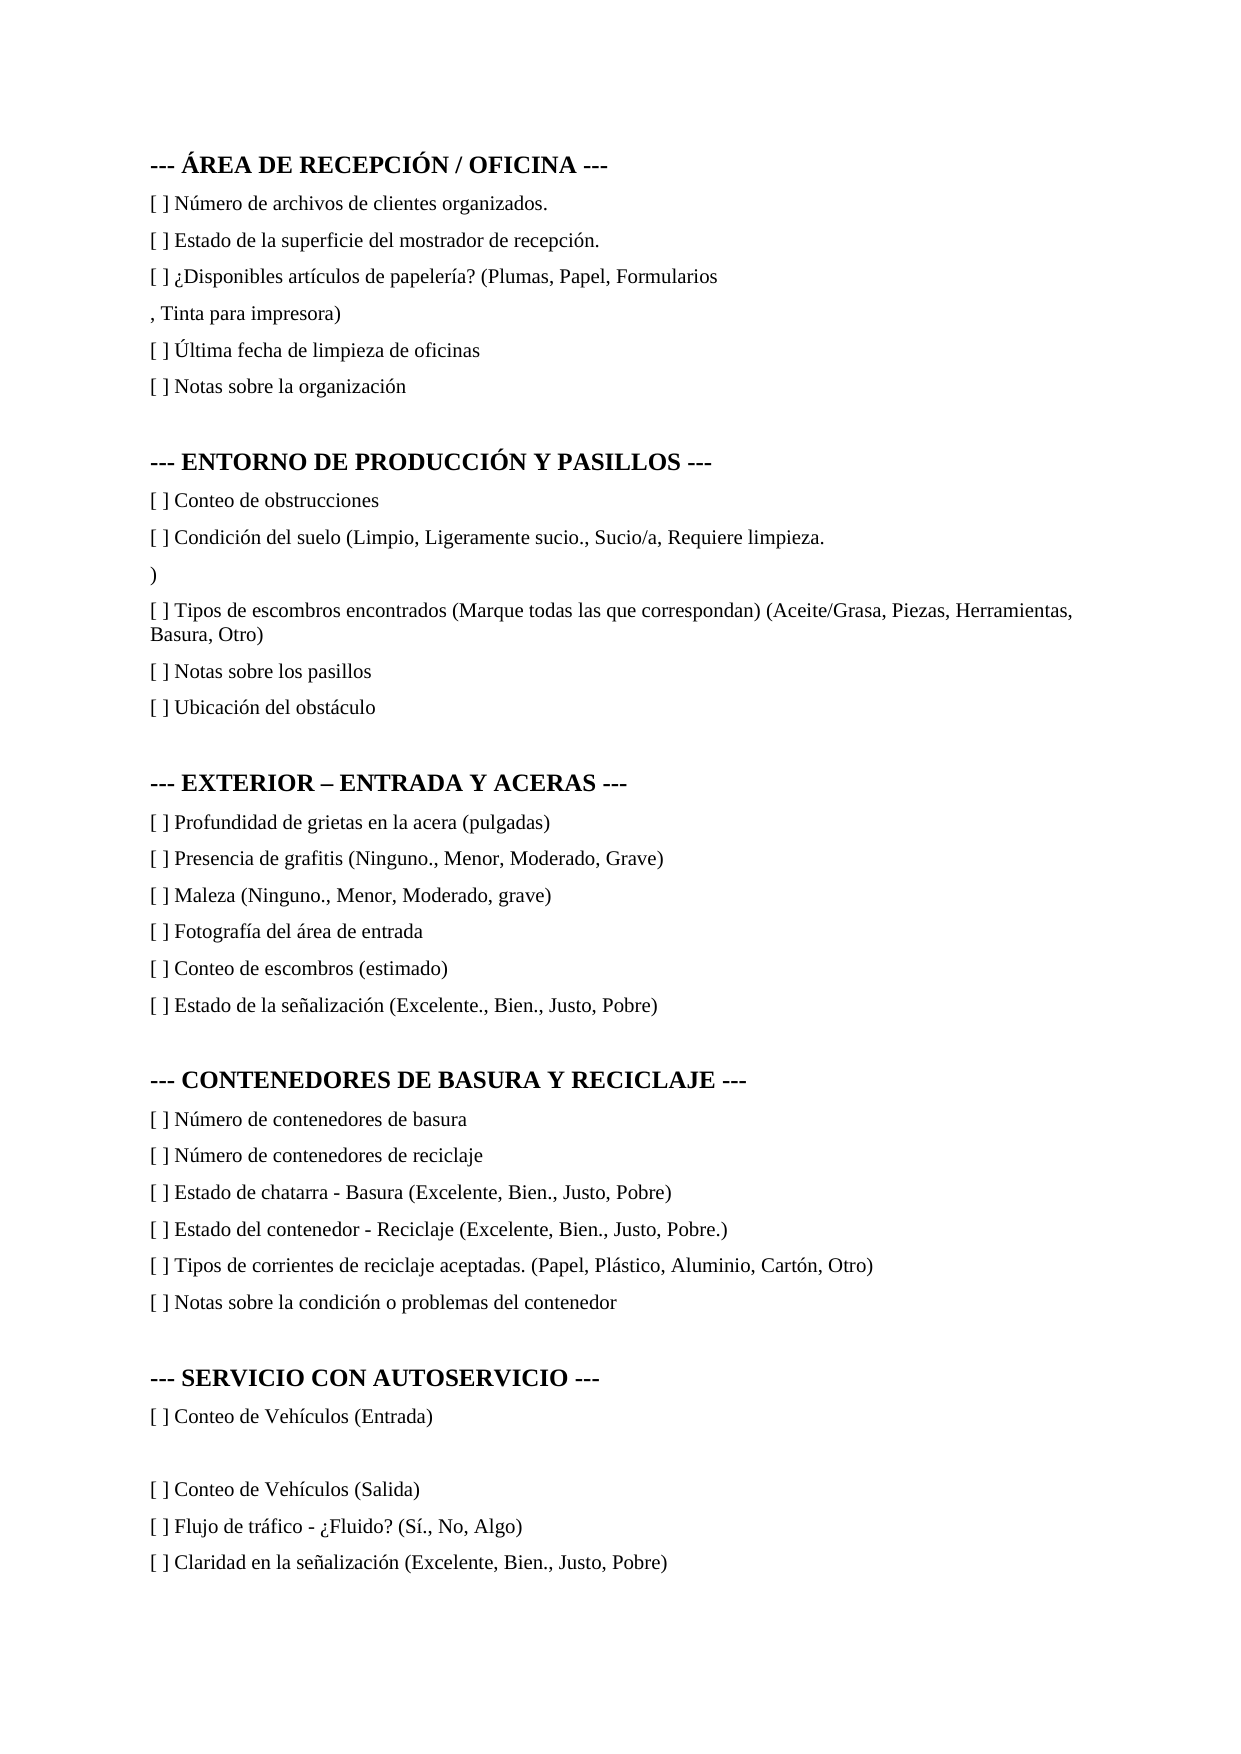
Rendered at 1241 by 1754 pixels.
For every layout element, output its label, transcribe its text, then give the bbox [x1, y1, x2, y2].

text [ ] Notas sobre la condición o problemas del contenedor [150, 1290, 1090, 1314]
text --- CONTENEDORES DE BASURA Y RECICLAJE --- [150, 1066, 1090, 1094]
text [ ] Tipos de corrientes de reciclaje aceptadas. (Papel, Plástico, Aluminio, Cartón, Otro) [150, 1253, 1090, 1277]
text [ ] Conteo de Vehículos (Entrada) [150, 1404, 1090, 1428]
text [ ] Conteo de Vehículos (Salida) [150, 1477, 1090, 1501]
text [ ] Fotografía del área de entrada [150, 919, 1090, 943]
text , Tinta para impresora) [150, 301, 1090, 325]
text --- EXTERIOR – ENTRADA Y ACERAS --- [150, 768, 1090, 797]
text --- ENTORNO DE PRODUCCIÓN Y PASILLOS --- [150, 447, 1090, 476]
text [ ] Maleza (Ninguno., Menor, Moderado, grave) [150, 883, 1090, 907]
text [ ] Notas sobre la organización [150, 374, 1090, 398]
text [ ] Número de contenedores de basura [150, 1107, 1090, 1131]
text ) [150, 562, 1090, 586]
text [ ] Claridad en la señalización (Excelente, Bien., Justo, Pobre) [150, 1550, 1090, 1574]
text [ ] Última fecha de limpieza de oficinas [150, 337, 1090, 362]
text [ ] Condición del suelo (Limpio, Ligeramente sucio., Sucio/a, Requiere limpieza. [150, 525, 1090, 549]
text [ ] Estado del contenedor - Reciclaje (Excelente, Bien., Justo, Pobre.) [150, 1217, 1090, 1241]
text [ ] Tipos de escombros encontrados (Marque todas las que correspondan) (Aceite/Grasa, Piezas, Herramientas, Basura, Otro) [150, 598, 1090, 646]
text [ ] Presencia de grafitis (Ninguno., Menor, Moderado, Grave) [150, 846, 1090, 870]
text [ ] Estado de la superficie del mostrador de recepción. [150, 228, 1090, 252]
text [ ] Profundidad de grietas en la acera (pulgadas) [150, 810, 1090, 834]
text [ ] Notas sobre los pasillos [150, 659, 1090, 683]
text [ ] Estado de la señalización (Excelente., Bien., Justo, Pobre) [150, 992, 1090, 1017]
text [ ] ¿Disponibles artículos de papelería? (Plumas, Papel, Formularios [150, 264, 1090, 288]
text [ ] Conteo de escombros (estimado) [150, 956, 1090, 980]
text [ ] Número de archivos de clientes organizados. [150, 191, 1090, 215]
text [ ] Conteo de obstrucciones [150, 488, 1090, 512]
text [ ] Ubicación del obstáculo [150, 695, 1090, 719]
text [ ] Flujo de tráfico - ¿Fluido? (Sí., No, Algo) [150, 1514, 1090, 1538]
text [ ] Número de contenedores de reciclaje [150, 1143, 1090, 1167]
text --- SERVICIO CON AUTOSERVICIO --- [150, 1363, 1090, 1392]
text --- ÁREA DE RECEPCIÓN / OFICINA --- [150, 150, 1090, 179]
text [ ] Estado de chatarra - Basura (Excelente, Bien., Justo, Pobre) [150, 1180, 1090, 1204]
